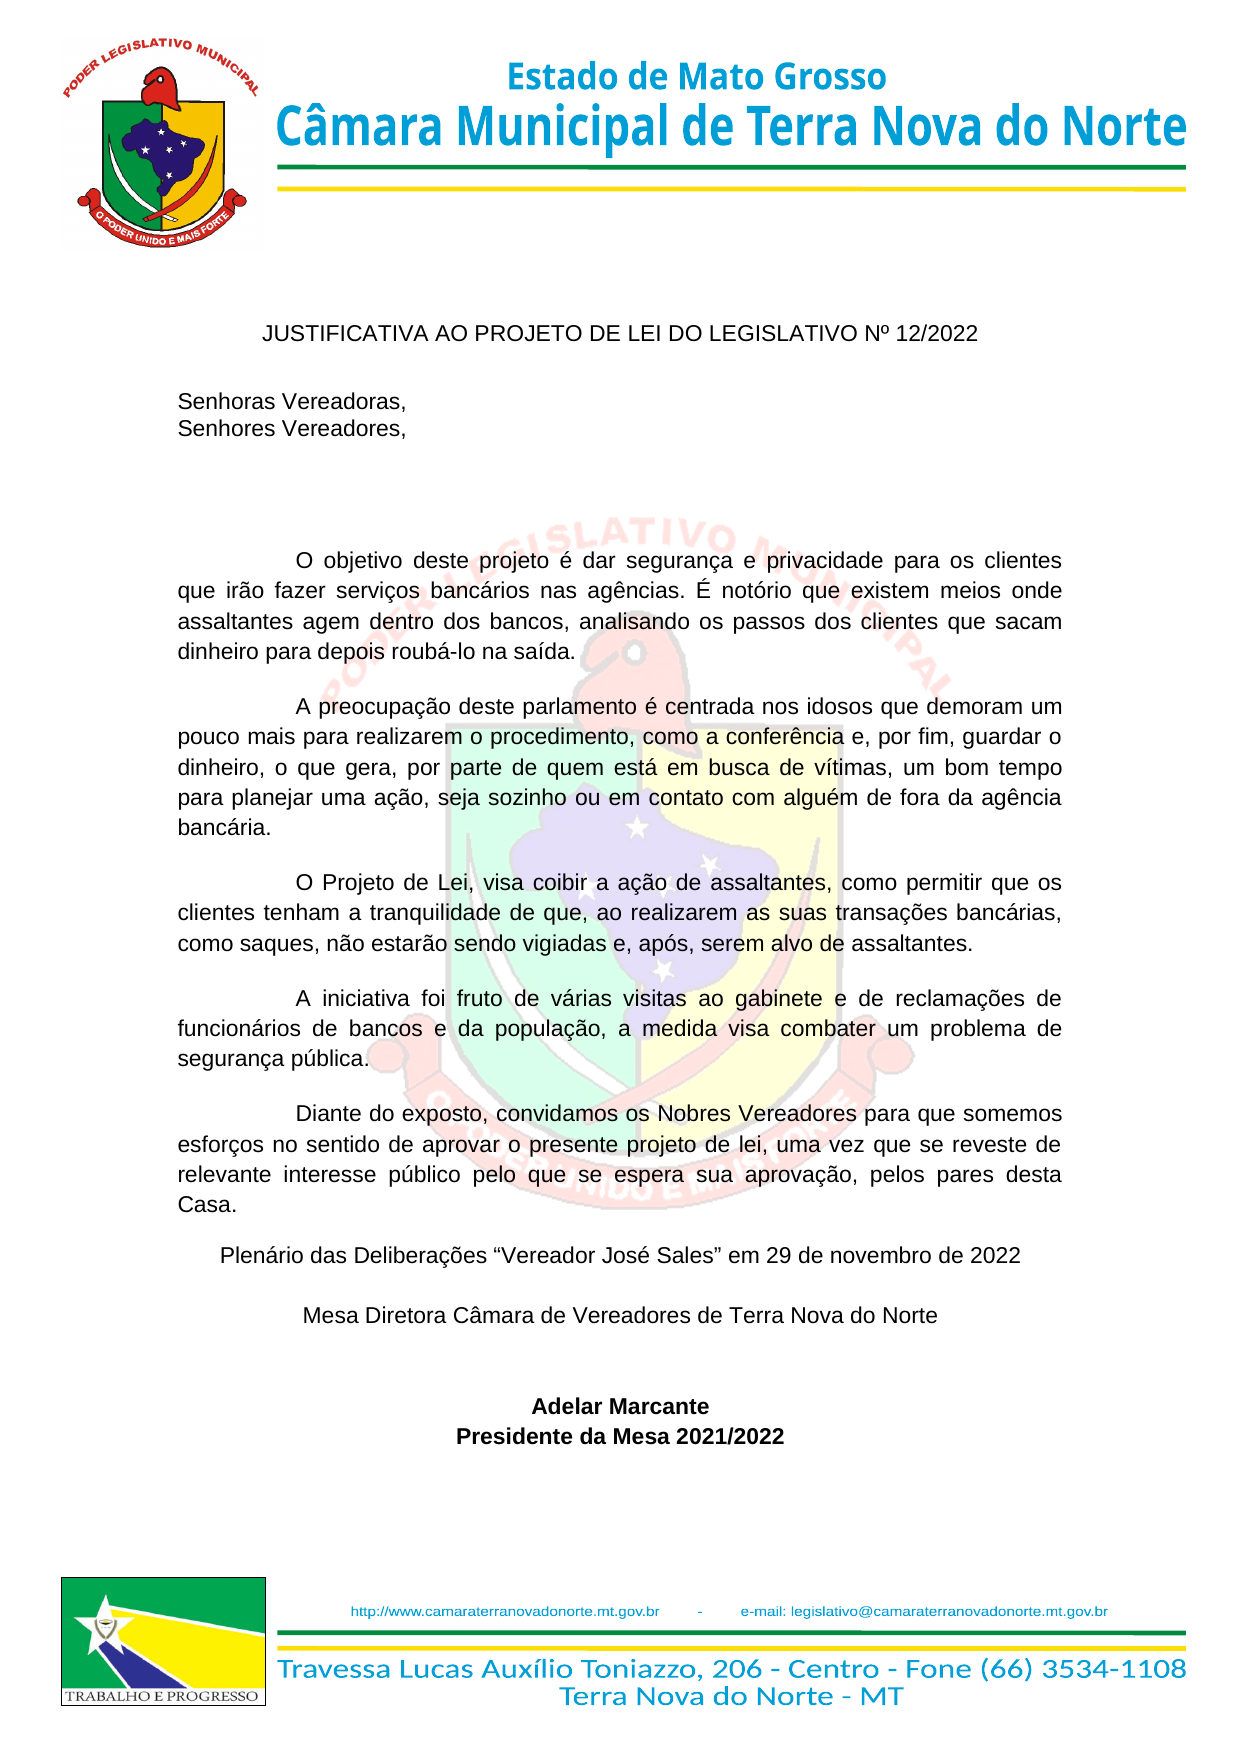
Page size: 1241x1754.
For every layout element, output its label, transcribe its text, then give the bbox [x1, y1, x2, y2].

subtitle Senhoras Vereadoras, [177, 388, 1063, 415]
text Mesa Diretora Câmara de Vereadores de Terra Nova do Norte [177, 1302, 1063, 1329]
picture [581, 1607, 592, 1616]
picture [62, 1578, 265, 1705]
text A preocupação deste parlamento é centrada nos idosos que demoram um pouco mais para realizarem o procedimento, como a conferência e, por fim, guardar o dinheiro, o que gera, por parte de quem está em busca de vítimas, um bom tempo para planejar uma ação, seja sozinho ou em contato com alguém de fora da agência bancária. [177, 693, 307, 840]
subtitle Adelar Marcante [177, 1393, 1063, 1419]
subtitle Presidente da Mesa 2021/2022 [177, 1423, 1063, 1450]
picture [797, 1608, 802, 1616]
text O Projeto de Lei, visa coibir a ação de assaltantes, como permitir que os clientes tenham a tranquilidade de que, ao realizarem as suas transações bancárias, como saques, não estarão sendo vigiadas e, após, serem alvo de assaltantes. [971, 869, 1063, 956]
picture [834, 1606, 841, 1614]
picture [476, 1607, 488, 1616]
text Plenário das Deliberações “Vereador José Sales” em 29 de novembro de 2022 [177, 1242, 1063, 1268]
subtitle JUSTIFICATIVA AO PROJETO DE LEI DO LEGISLATIVO Nº 12/2022 [177, 320, 1063, 346]
subtitle Senhores Vereadores, [177, 415, 1063, 441]
text O objetivo deste projeto é dar segurança e privacidade para os clientes que irão fazer serviços bancários nas agências. É notório que existem meios onde assaltantes agem dentro dos bancos, analisando os passos dos clientes que sacam dinheiro para depois roubá-lo na saída. [971, 547, 1063, 664]
picture [59, 36, 264, 250]
text A iniciativa foi fruto de várias visitas ao gabinete e de reclamações de funcionários de bancos e da população, a medida visa combater um problema de segurança pública. [177, 985, 307, 1072]
picture [360, 1607, 372, 1614]
text A iniciativa foi fruto de várias visitas ao gabinete e de reclamações de funcionários de bancos e da população, a medida visa combater um problema de segurança pública. [971, 985, 1063, 1072]
text O Projeto de Lei, visa coibir a ação de assaltantes, como permitir que os clientes tenham a tranquilidade de que, ao realizarem as suas transações bancárias, como saques, não estarão sendo vigiadas e, após, serem alvo de assaltantes. [177, 869, 307, 956]
text O objetivo deste projeto é dar segurança e privacidade para os clientes que irão fazer serviços bancários nas agências. É notório que existem meios onde assaltantes agem dentro dos bancos, analisando os passos dos clientes que sacam dinheiro para depois roubá-lo na saída. [177, 547, 307, 664]
picture [863, 1613, 872, 1618]
text A preocupação deste parlamento é centrada nos idosos que demoram um pouco mais para realizarem o procedimento, como a conferência e, por fim, guardar o dinheiro, o que gera, por parte de quem está em busca de vítimas, um bom tempo para planejar uma ação, seja sozinho ou em contato com alguém de fora da agência bancária. [971, 693, 1063, 840]
text Diante do exposto, convidamos os Nobres Vereadores para que somemos esforços no sentido de aprovar o presente projeto de lei, uma vez que se reveste de relevante interesse público pelo que se espera sua aprovação, pelos pares desta Casa. [177, 1100, 307, 1217]
text Diante do exposto, convidamos os Nobres Vereadores para que somemos esforços no sentido de aprovar o presente projeto de lei, uma vez que se reveste de relevante interesse público pelo que se espera sua aprovação, pelos pares desta Casa. [971, 1100, 1063, 1217]
picture [862, 1606, 872, 1611]
